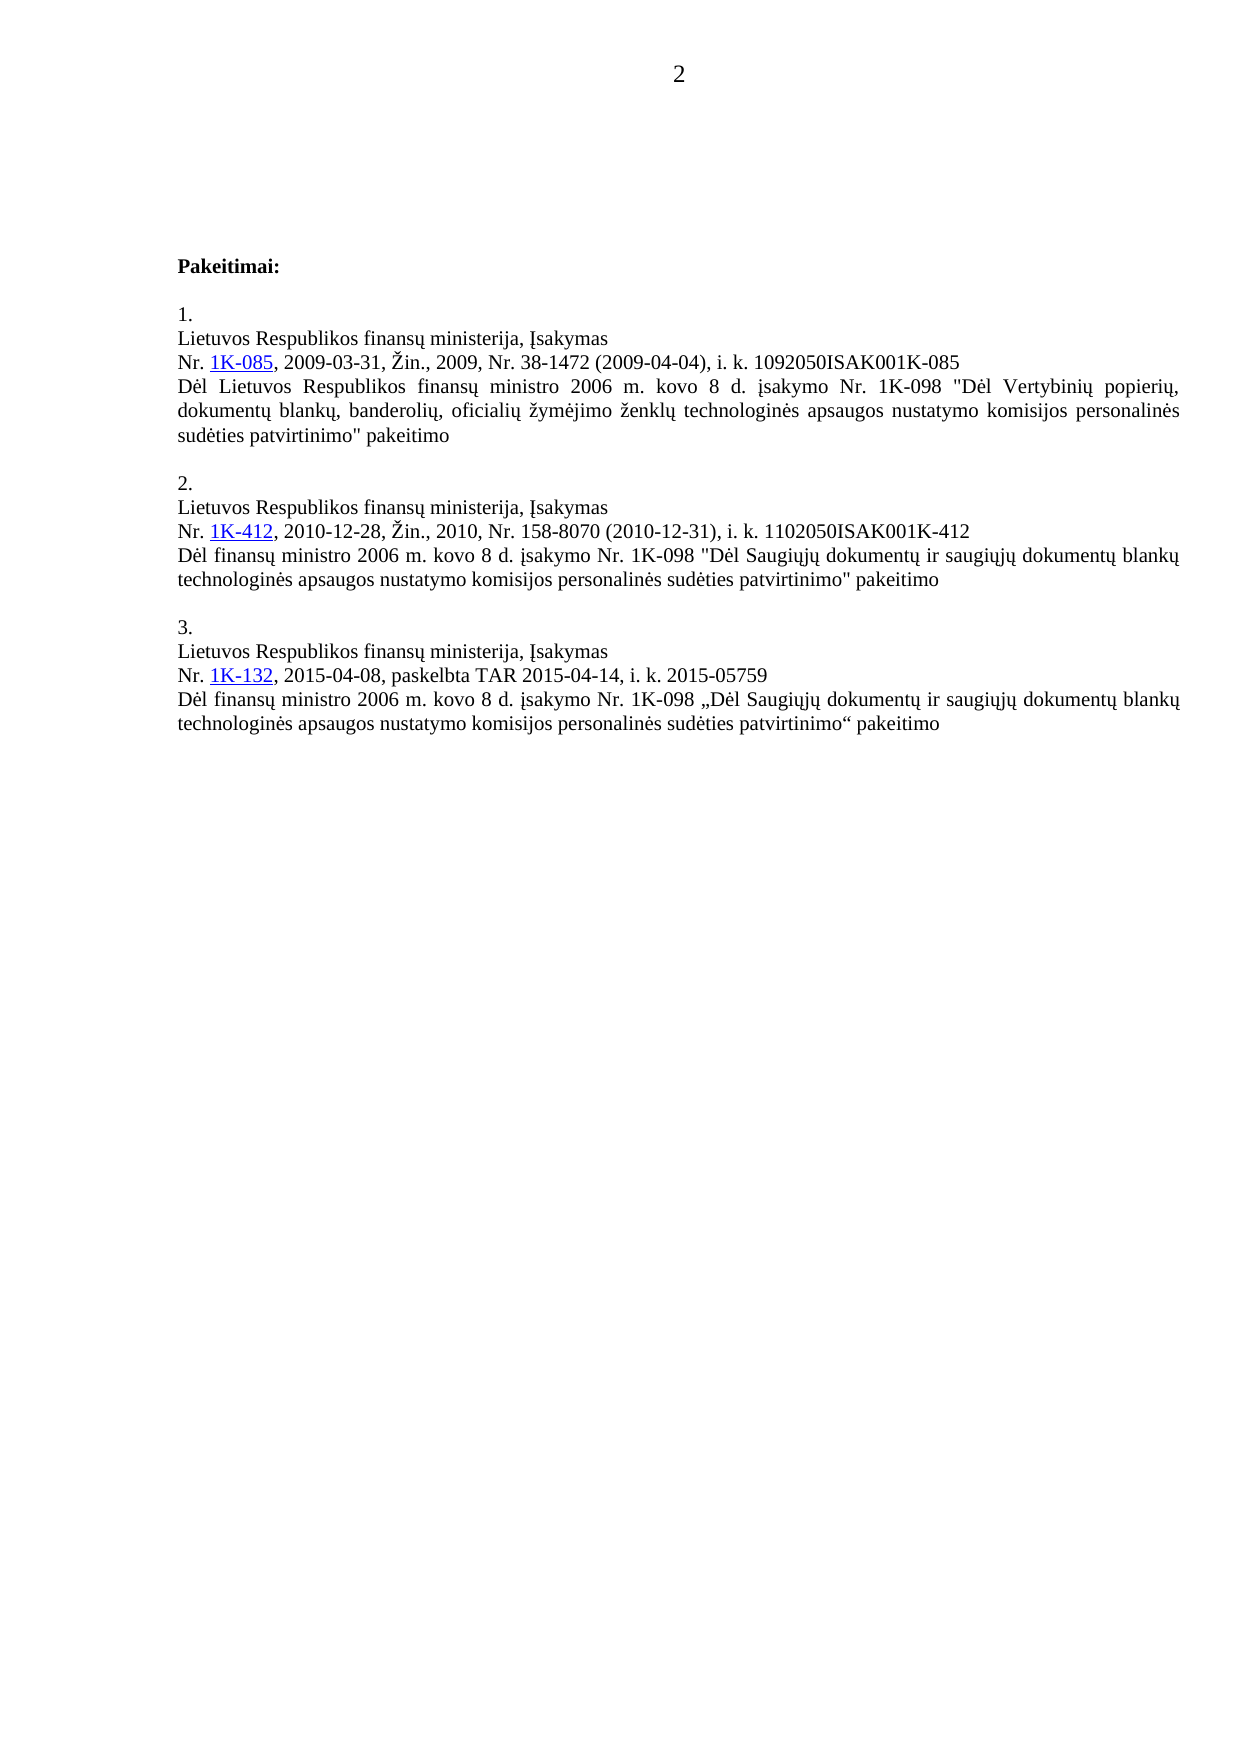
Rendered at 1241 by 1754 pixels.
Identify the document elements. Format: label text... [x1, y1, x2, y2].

text Lietuvos Respublikos finansų ministerija, Įsakymas [177, 639, 1181, 663]
text Lietuvos Respublikos finansų ministerija, Įsakymas [177, 326, 1181, 350]
text 3. [177, 615, 1181, 639]
text Nr. 1K-132, 2015-04-08, paskelbta TAR 2015-04-14, i. k. 2015-05759 [177, 663, 1181, 687]
text Nr. 1K-085, 2009-03-31, Žin., 2009, Nr. 38-1472 (2009-04-04), i. k. 1092050ISAK001K-085 [177, 350, 1181, 374]
text 2. [177, 471, 1181, 495]
text Lietuvos Respublikos finansų ministerija, Įsakymas [177, 495, 1181, 519]
text 1. [177, 302, 1181, 326]
text Pakeitimai: [177, 254, 1181, 278]
text Dėl Lietuvos Respublikos finansų ministro 2006 m. kovo 8 d. įsakymo Nr. 1K-098 "Dėl Vertybinių popierių, dokumentų blankų, banderolių, oficialių žymėjimo ženklų technologinės apsaugos nustatymo komisijos personalinės sudėties patvirtinimo" pakeitimo [177, 374, 1181, 447]
text Dėl finansų ministro 2006 m. kovo 8 d. įsakymo Nr. 1K-098 "Dėl Saugiųjų dokumentų ir saugiųjų dokumentų blankų technologinės apsaugos nustatymo komisijos personalinės sudėties patvirtinimo" pakeitimo [177, 543, 1181, 591]
text Nr. 1K-412, 2010-12-28, Žin., 2010, Nr. 158-8070 (2010-12-31), i. k. 1102050ISAK001K-412 [177, 519, 1181, 543]
text Dėl finansų ministro 2006 m. kovo 8 d. įsakymo Nr. 1K-098 „Dėl Saugiųjų dokumentų ir saugiųjų dokumentų blankų technologinės apsaugos nustatymo komisijos personalinės sudėties patvirtinimo“ pakeitimo [177, 687, 1181, 735]
